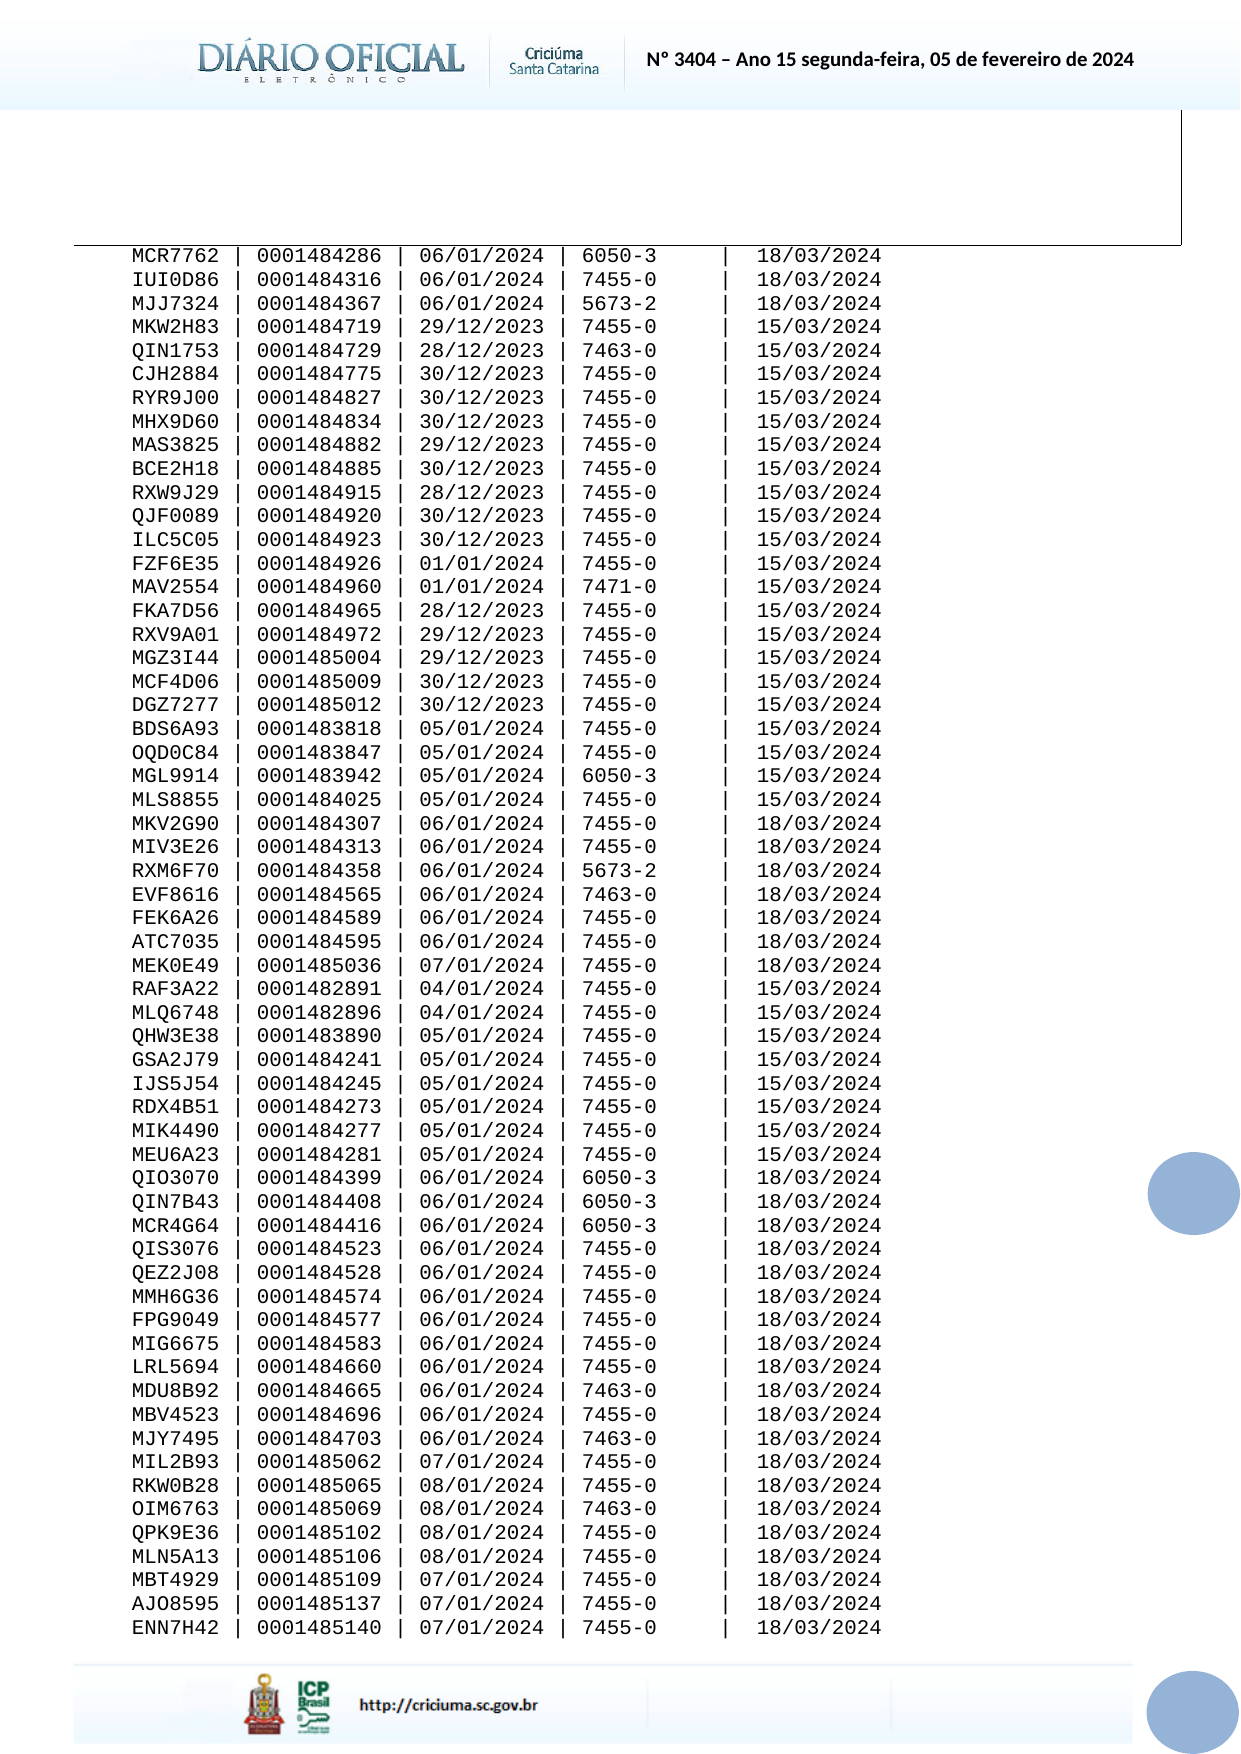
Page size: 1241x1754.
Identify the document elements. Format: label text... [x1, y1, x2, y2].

text MLN5A13 | 0001485106 | 08/01/2024 | 7455-0 | 18/03/2024 [44, 1546, 1181, 1569]
text ENN7H42 | 0001485140 | 07/01/2024 | 7455-0 | 18/03/2024 [44, 1617, 1181, 1640]
text RXM6F70 | 0001484358 | 06/01/2024 | 5673-2 | 18/03/2024 [44, 860, 1181, 884]
text FZF6E35 | 0001484926 | 01/01/2024 | 7455-0 | 15/03/2024 [44, 553, 1181, 576]
text MCR4G64 | 0001484416 | 06/01/2024 | 6050-3 | 18/03/2024 [44, 1215, 1181, 1238]
text QIN7B43 | 0001484408 | 06/01/2024 | 6050-3 | 18/03/2024 [44, 1191, 1153, 1215]
text OIM6763 | 0001485069 | 08/01/2024 | 7463-0 | 18/03/2024 [44, 1498, 1181, 1522]
text MMH6G36 | 0001484574 | 06/01/2024 | 7455-0 | 18/03/2024 [44, 1286, 1181, 1309]
text MAV2554 | 0001484960 | 01/01/2024 | 7471-0 | 15/03/2024 [44, 576, 1181, 600]
text MIL2B93 | 0001485062 | 07/01/2024 | 7455-0 | 18/03/2024 [44, 1451, 1181, 1475]
text RXW9J29 | 0001484915 | 28/12/2023 | 7455-0 | 15/03/2024 [44, 482, 1181, 505]
text MIK4490 | 0001484277 | 05/01/2024 | 7455-0 | 15/03/2024 [44, 1120, 1181, 1144]
text RXV9A01 | 0001484972 | 29/12/2023 | 7455-0 | 15/03/2024 [44, 623, 1181, 647]
text IUI0D86 | 0001484316 | 06/01/2024 | 7455-0 | 18/03/2024 [44, 269, 1181, 292]
text MGL9914 | 0001483942 | 05/01/2024 | 6050-3 | 15/03/2024 [44, 765, 1181, 789]
text QIS3076 | 0001484523 | 06/01/2024 | 7455-0 | 18/03/2024 [44, 1238, 1181, 1262]
text QEZ2J08 | 0001484528 | 06/01/2024 | 7455-0 | 18/03/2024 [44, 1262, 1181, 1286]
text RAF3A22 | 0001482891 | 04/01/2024 | 7455-0 | 15/03/2024 [44, 978, 1181, 1002]
text FPG9049 | 0001484577 | 06/01/2024 | 7455-0 | 18/03/2024 [44, 1309, 1181, 1333]
text QPK9E36 | 0001485102 | 08/01/2024 | 7455-0 | 18/03/2024 [44, 1522, 1181, 1546]
text MIG6675 | 0001484583 | 06/01/2024 | 7455-0 | 18/03/2024 [44, 1333, 1181, 1357]
text MAS3825 | 0001484882 | 29/12/2023 | 7455-0 | 15/03/2024 [44, 434, 1181, 458]
text FKA7D56 | 0001484965 | 28/12/2023 | 7455-0 | 15/03/2024 [44, 600, 1181, 623]
text MGZ3I44 | 0001485004 | 29/12/2023 | 7455-0 | 15/03/2024 [44, 647, 1181, 671]
text MCF4D06 | 0001485009 | 30/12/2023 | 7455-0 | 15/03/2024 [44, 671, 1181, 694]
text MBV4523 | 0001484696 | 06/01/2024 | 7455-0 | 18/03/2024 [44, 1404, 1181, 1427]
text QIO3070 | 0001484399 | 06/01/2024 | 6050-3 | 18/03/2024 [44, 1167, 1157, 1191]
text BCE2H18 | 0001484885 | 30/12/2023 | 7455-0 | 15/03/2024 [44, 458, 1181, 482]
text EVF8616 | 0001484565 | 06/01/2024 | 7463-0 | 18/03/2024 [44, 884, 1181, 907]
text FEK6A26 | 0001484589 | 06/01/2024 | 7455-0 | 18/03/2024 [44, 907, 1181, 931]
text OQD0C84 | 0001483847 | 05/01/2024 | 7455-0 | 15/03/2024 [44, 742, 1181, 765]
text MEU6A23 | 0001484281 | 05/01/2024 | 7455-0 | 15/03/2024 [44, 1144, 1181, 1167]
text MKW2H83 | 0001484719 | 29/12/2023 | 7455-0 | 15/03/2024 [44, 316, 1181, 340]
text MLQ6748 | 0001482896 | 04/01/2024 | 7455-0 | 15/03/2024 [44, 1002, 1181, 1026]
text MBT4929 | 0001485109 | 07/01/2024 | 7455-0 | 18/03/2024 [44, 1569, 1181, 1593]
text GSA2J79 | 0001484241 | 05/01/2024 | 7455-0 | 15/03/2024 [44, 1049, 1181, 1073]
text MJJ7324 | 0001484367 | 06/01/2024 | 5673-2 | 18/03/2024 [44, 292, 1181, 316]
text ILC5C05 | 0001484923 | 30/12/2023 | 7455-0 | 15/03/2024 [44, 529, 1181, 553]
text MHX9D60 | 0001484834 | 30/12/2023 | 7455-0 | 15/03/2024 [44, 411, 1181, 434]
text AJO8595 | 0001485137 | 07/01/2024 | 7455-0 | 18/03/2024 [44, 1593, 1181, 1617]
text DGZ7277 | 0001485012 | 30/12/2023 | 7455-0 | 15/03/2024 [44, 694, 1181, 718]
text MEK0E49 | 0001485036 | 07/01/2024 | 7455-0 | 18/03/2024 [44, 954, 1181, 978]
text QJF0089 | 0001484920 | 30/12/2023 | 7455-0 | 15/03/2024 [44, 505, 1181, 529]
text MDU8B92 | 0001484665 | 06/01/2024 | 7463-0 | 18/03/2024 [44, 1380, 1181, 1404]
text RDX4B51 | 0001484273 | 05/01/2024 | 7455-0 | 15/03/2024 [44, 1096, 1181, 1120]
text RYR9J00 | 0001484827 | 30/12/2023 | 7455-0 | 15/03/2024 [44, 387, 1181, 411]
text MKV2G90 | 0001484307 | 06/01/2024 | 7455-0 | 18/03/2024 [44, 813, 1181, 836]
text ATC7035 | 0001484595 | 06/01/2024 | 7455-0 | 18/03/2024 [44, 931, 1181, 954]
text LRL5694 | 0001484660 | 06/01/2024 | 7455-0 | 18/03/2024 [44, 1357, 1181, 1380]
text QIN1753 | 0001484729 | 28/12/2023 | 7463-0 | 15/03/2024 [44, 340, 1181, 363]
text RKW0B28 | 0001485065 | 08/01/2024 | 7455-0 | 18/03/2024 [44, 1475, 1181, 1498]
text QHW3E38 | 0001483890 | 05/01/2024 | 7455-0 | 15/03/2024 [44, 1026, 1181, 1049]
text MLS8855 | 0001484025 | 05/01/2024 | 7455-0 | 15/03/2024 [44, 789, 1181, 813]
text MJY7495 | 0001484703 | 06/01/2024 | 7463-0 | 18/03/2024 [44, 1427, 1181, 1451]
text MIV3E26 | 0001484313 | 06/01/2024 | 7455-0 | 18/03/2024 [44, 836, 1181, 860]
text BDS6A93 | 0001483818 | 05/01/2024 | 7455-0 | 15/03/2024 [44, 718, 1181, 742]
text IJS5J54 | 0001484245 | 05/01/2024 | 7455-0 | 15/03/2024 [44, 1073, 1181, 1096]
text CJH2884 | 0001484775 | 30/12/2023 | 7455-0 | 15/03/2024 [44, 363, 1181, 387]
text MCR7762 | 0001484286 | 06/01/2024 | 6050-3 | 18/03/2024 [44, 245, 1181, 269]
